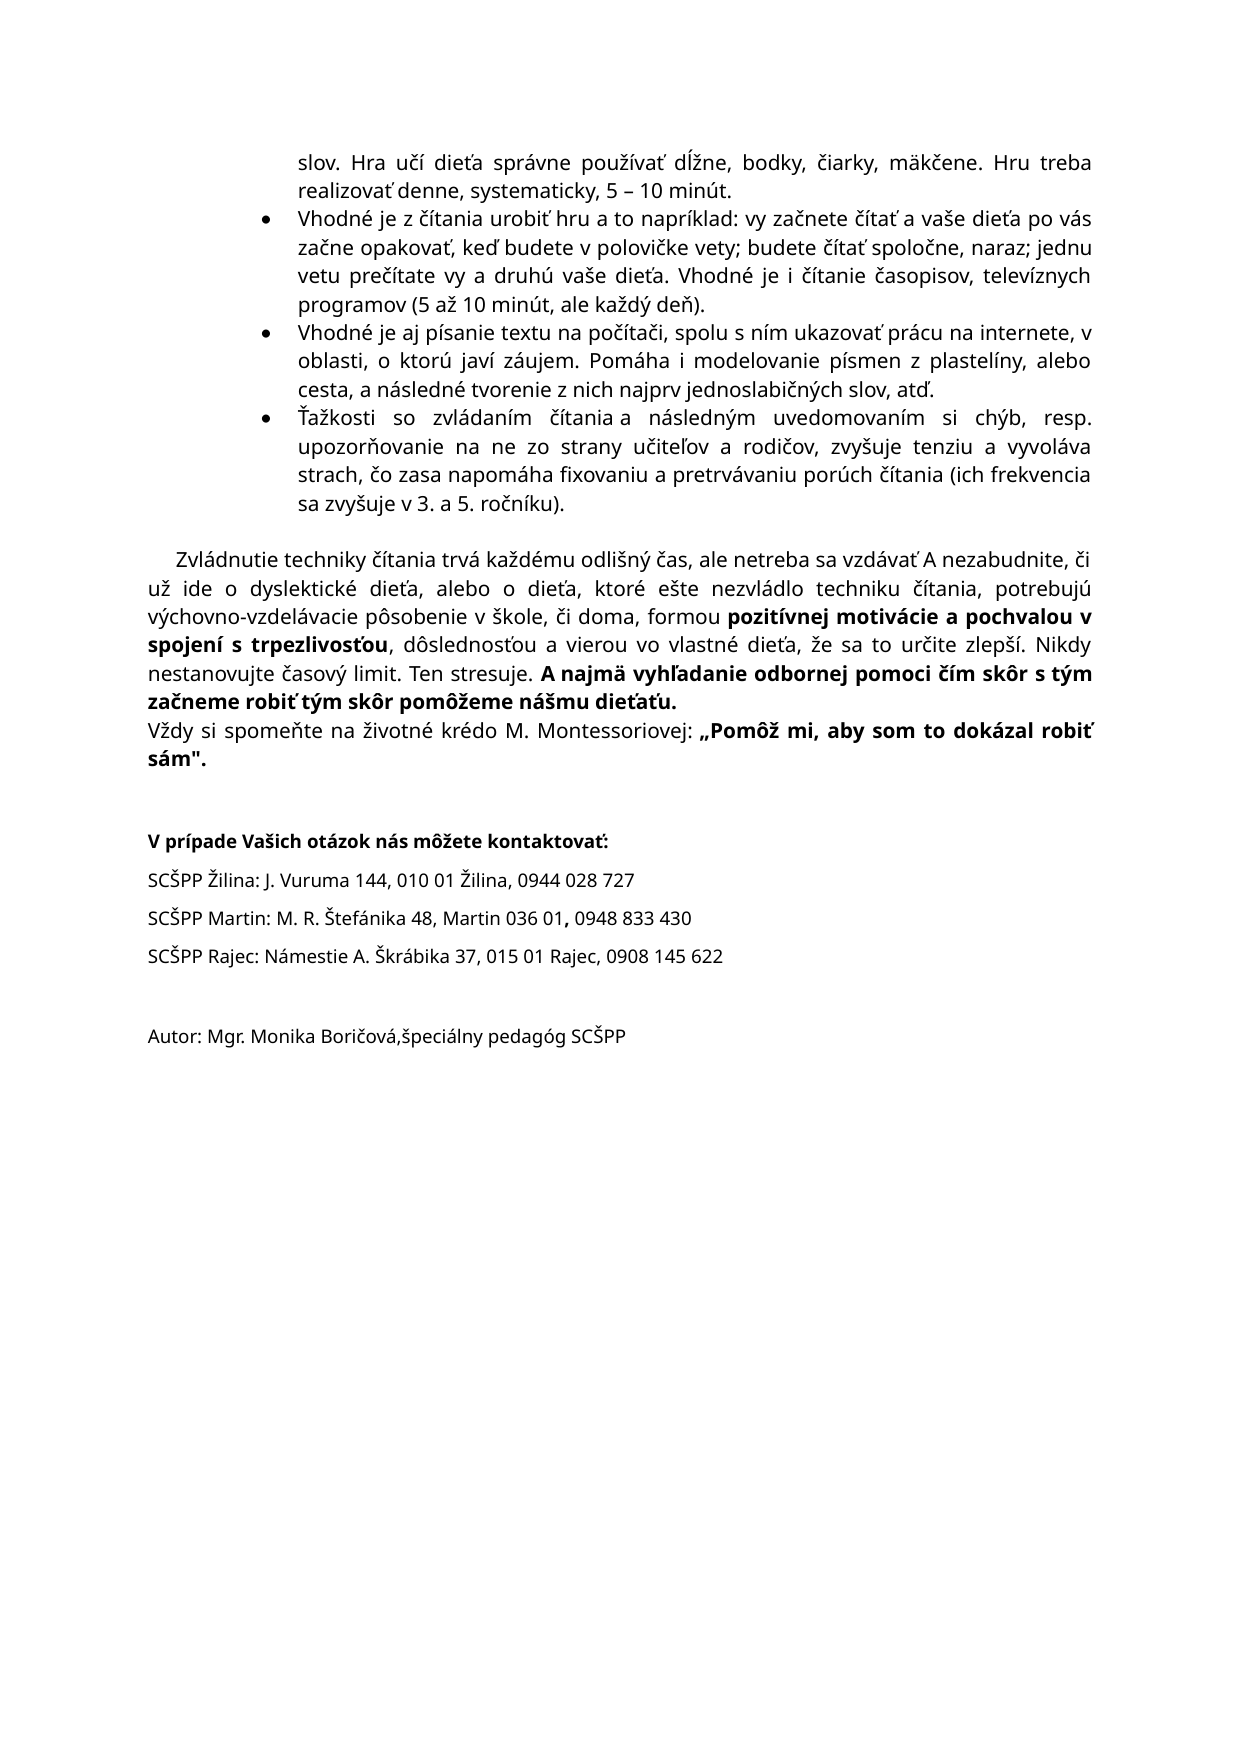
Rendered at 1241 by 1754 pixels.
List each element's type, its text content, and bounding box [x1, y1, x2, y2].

text Zvládnutie techniky čítania trvá každému odlišný čas, ale netreba sa vzdávať A nezabudnite, či už ide o dyslektické dieťa, alebo o dieťa, ktoré ešte nezvládlo techniku čítania, potrebujú výchovno-vzdelávacie pôsobenie v škole, či doma, formou pozitívnej motivácie a pochvalou v spojení s trpezlivosťou, dôslednosťou a vierou vo vlastné dieťa, že sa to určite zlepší. Nikdy nestanovujte časový limit. Ten stresuje. A najmä vyhľadanie odbornej pomoci čím skôr s tým začneme robiť tým skôr pomôžeme nášmu dieťaťu. [148, 545, 1093, 716]
text SCŠPP Martin: M. R. Štefánika 48, Martin 036 01, 0948 833 430 [148, 905, 1093, 931]
text V prípade Vašich otázok nás môžete kontaktovať: [148, 829, 1093, 854]
list Vhodné je aj písanie textu na počítači, spolu s ním ukazovať prácu na internete, v oblasti, o ktorú javí záujem. Pomáha i modelovanie písmen z plastelíny, alebo cesta, a následné tvorenie z nich najprv jednoslabičných slov, atď. [260, 318, 1093, 403]
text SCŠPP Žilina: J. Vuruma 144, 010 01 Žilina, 0944 028 727 [148, 867, 1093, 893]
list Vhodné je z čítania urobiť hru a to napríklad: vy začnete čítať a vaše dieťa po vás začne opakovať, keď budete v polovičke vety; budete čítať spoločne, naraz; jednu vetu prečítate vy a druhú vaše dieťa. Vhodné je i čítanie časopisov, televíznych programov (5 až 10 minút, ale každý deň). [260, 204, 1093, 318]
list Ťažkosti so zvládaním čítania a následným uvedomovaním si chýb, resp. upozorňovanie na ne zo strany učiteľov a rodičov, zvyšuje tenziu a vyvoláva strach, čo zasa napomáha fixovaniu a pretrvávaniu porúch čítania (ich frekvencia sa zvyšuje v 3. a 5. ročníku). [260, 403, 1093, 517]
list slov. Hra učí dieťa správne používať dĺžne, bodky, čiarky, mäkčene. Hru treba realizovať denne, systematicky, 5 – 10 minút. [260, 148, 1093, 204]
text SCŠPP Rajec: Námestie A. Škrábika 37, 015 01 Rajec, 0908 145 622 [148, 943, 1093, 969]
text Vždy si spomeňte na životné krédo M. Montessoriovej: „Pomôž mi, aby som to dokázal robiť sám". [148, 716, 1093, 773]
text Autor: Mgr. Monika Boričová,špeciálny pedagóg SCŠPP [148, 1024, 1093, 1049]
